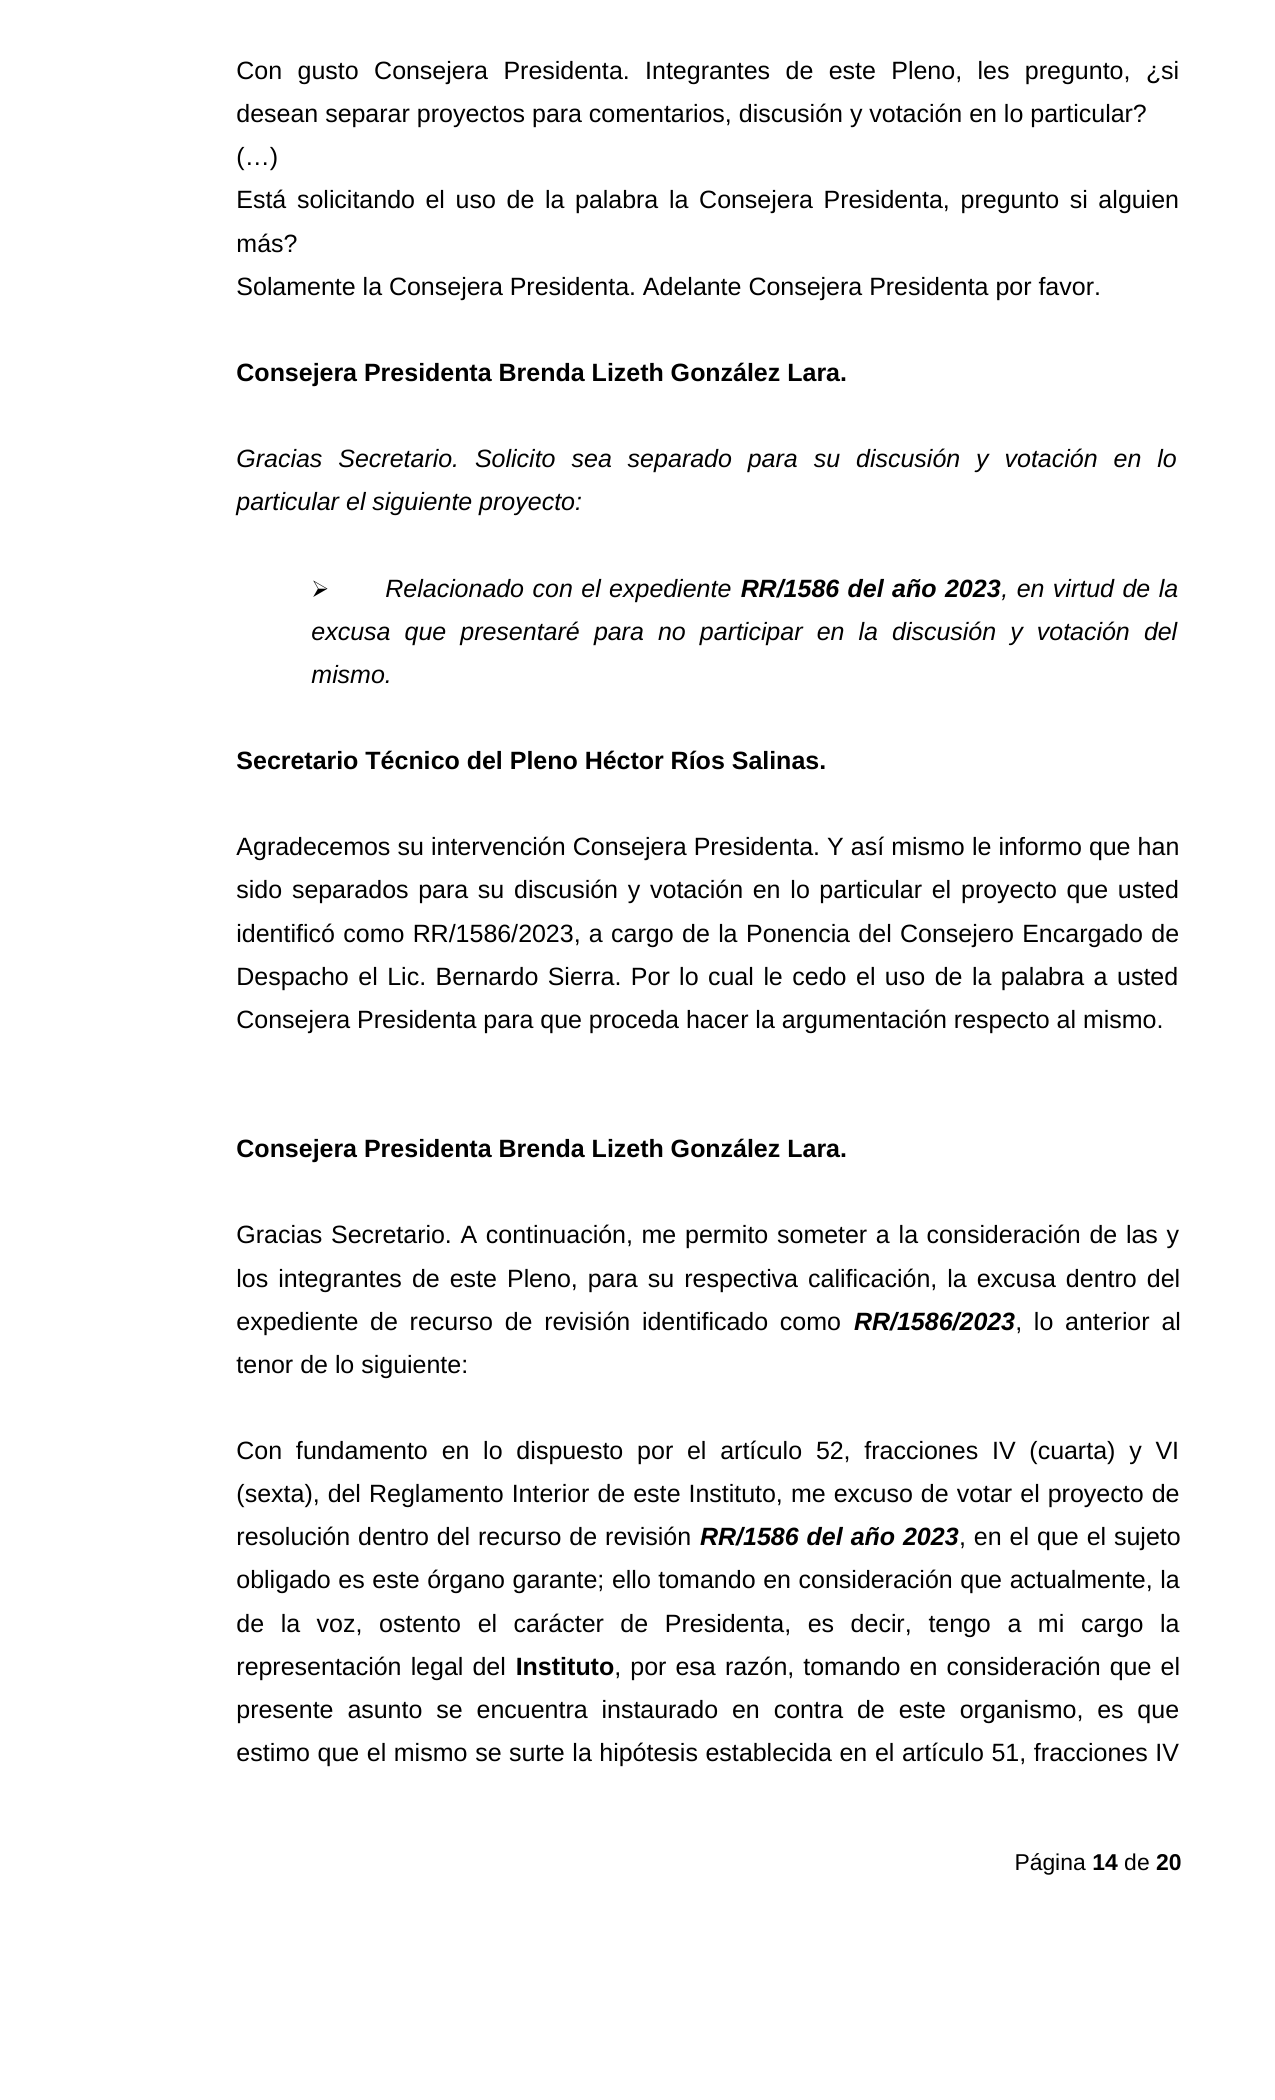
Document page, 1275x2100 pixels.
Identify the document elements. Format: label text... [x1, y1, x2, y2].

text (…) [236, 142, 1181, 171]
list Relacionado con el expediente RR/1586 del año 2023, en virtud de la excusa que presentaré para no participar en la discusión y votación del mismo. [311, 574, 1181, 689]
text Con fundamento en lo dispuesto por el artículo 52, fracciones IV (cuarta) y VI (sexta), del Reglamento Interior de este Instituto, me excuso de votar el proyecto de resolución dentro del recurso de revisión RR/1586 del año 2023, en el que el sujeto obligado es este órgano garante; ello tomando en consideración que actualmente, la de la voz, ostento el carácter de Presidenta, es decir, tengo a mi cargo la representación legal del Instituto, por esa razón, tomando en consideración que el presente asunto se encuentra instaurado en contra de este organismo, es que estimo que el mismo se surte la hipótesis establecida en el artículo 51, fracciones IV [236, 1436, 1181, 1767]
text Gracias Secretario. Solicito sea separado para su discusión y votación en lo particular el siguiente proyecto: [236, 444, 1181, 516]
text Gracias Secretario. A continuación, me permito someter a la consideración de las y los integrantes de este Pleno, para su respectiva calificación, la excusa dentro del expediente de recurso de revisión identificado como RR/1586/2023, lo anterior al tenor de lo siguiente: [236, 1221, 1181, 1379]
text Consejera Presidenta Brenda Lizeth González Lara. [236, 358, 1181, 387]
text Con gusto Consejera Presidenta. Integrantes de este Pleno, les pregunto, ¿si desean separar proyectos para comentarios, discusión y votación en lo particular? [236, 56, 1181, 128]
text Secretario Técnico del Pleno Héctor Ríos Salinas. [236, 746, 1181, 775]
text Está solicitando el uso de la palabra la Consejera Presidenta, pregunto si alguien más? [236, 186, 1181, 257]
text Solamente la Consejera Presidenta. Adelante Consejera Presidenta por favor. [236, 272, 1181, 301]
list Agradecemos su intervención Consejera Presidenta. Y así mismo le informo que han sido separados para su discusión y votación en lo particular el proyecto que usted identificó como RR/1586/2023, a cargo de la Ponencia del Consejero Encargado de Despacho el Lic. Bernardo Sierra. Por lo cual le cedo el uso de la palabra a usted Consejera Presidenta para que proceda hacer la argumentación respecto al mismo. [236, 832, 1181, 1034]
text Consejera Presidenta Brenda Lizeth González Lara. [236, 1134, 1181, 1163]
